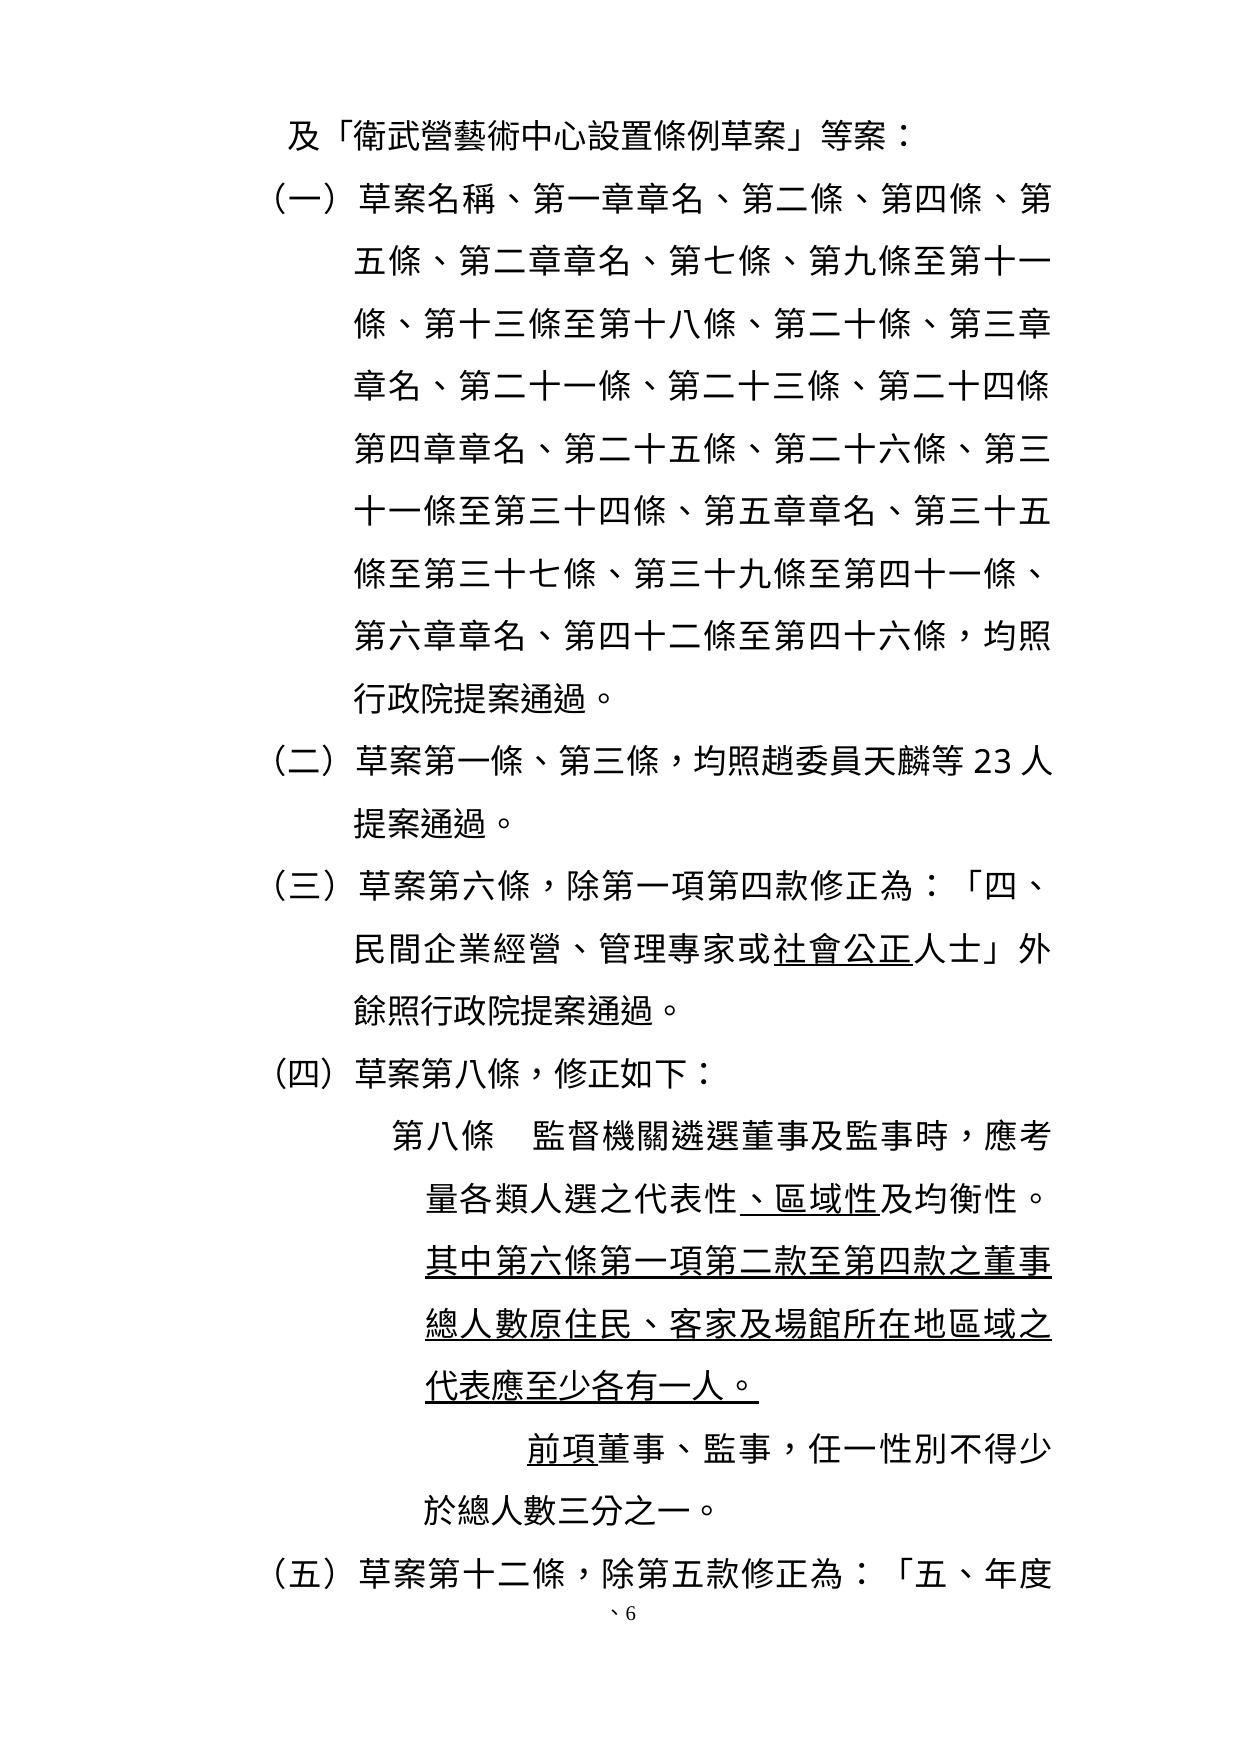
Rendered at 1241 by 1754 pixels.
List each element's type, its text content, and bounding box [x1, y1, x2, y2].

text 前項董事、監事，任一性別不得少於總人數三分之一。 [423, 1405, 1053, 1530]
text 及「衛武營藝術中心設置條例草案」等案： [220, 92, 1053, 155]
text 第八條 監督機關遴選董事及監事時，應考量各類人選之代表性、區域性及均衡性。其中第六條第一項第二款至第四款之董事總人數原住民、客家及場館所在地區域之代表應至少各有一人。 [392, 1092, 1053, 1405]
text （二）草案第一條、第三條，均照趙委員天麟等23人提案通過。 [254, 717, 1053, 842]
text （三）草案第六條，除第一項第四款修正為：「四、民間企業經營、管理專家或社會公正人士」外，餘照行政院提案通過。 [254, 842, 1053, 1030]
text （四）草案第八條，修正如下： [187, 1030, 1053, 1092]
text （五）草案第十二條，除第五款修正為：「五、年度 [254, 1530, 1053, 1592]
text （一）草案名稱、第一章章名、第二條、第四條、第五條、第二章章名、第七條、第九條至第十一條、第十三條至第十八條、第二十條、第三章章名、第二十一條、第二十三條、第二十四條、第四章章名、第二十五條、第二十六條、第三十一條至第三十四條、第五章章名、第三十五條至第三十七條、第三十九條至第四十一條、第六章章名、第四十二條至第四十六條，均照行政院提案通過。 [254, 155, 1053, 717]
